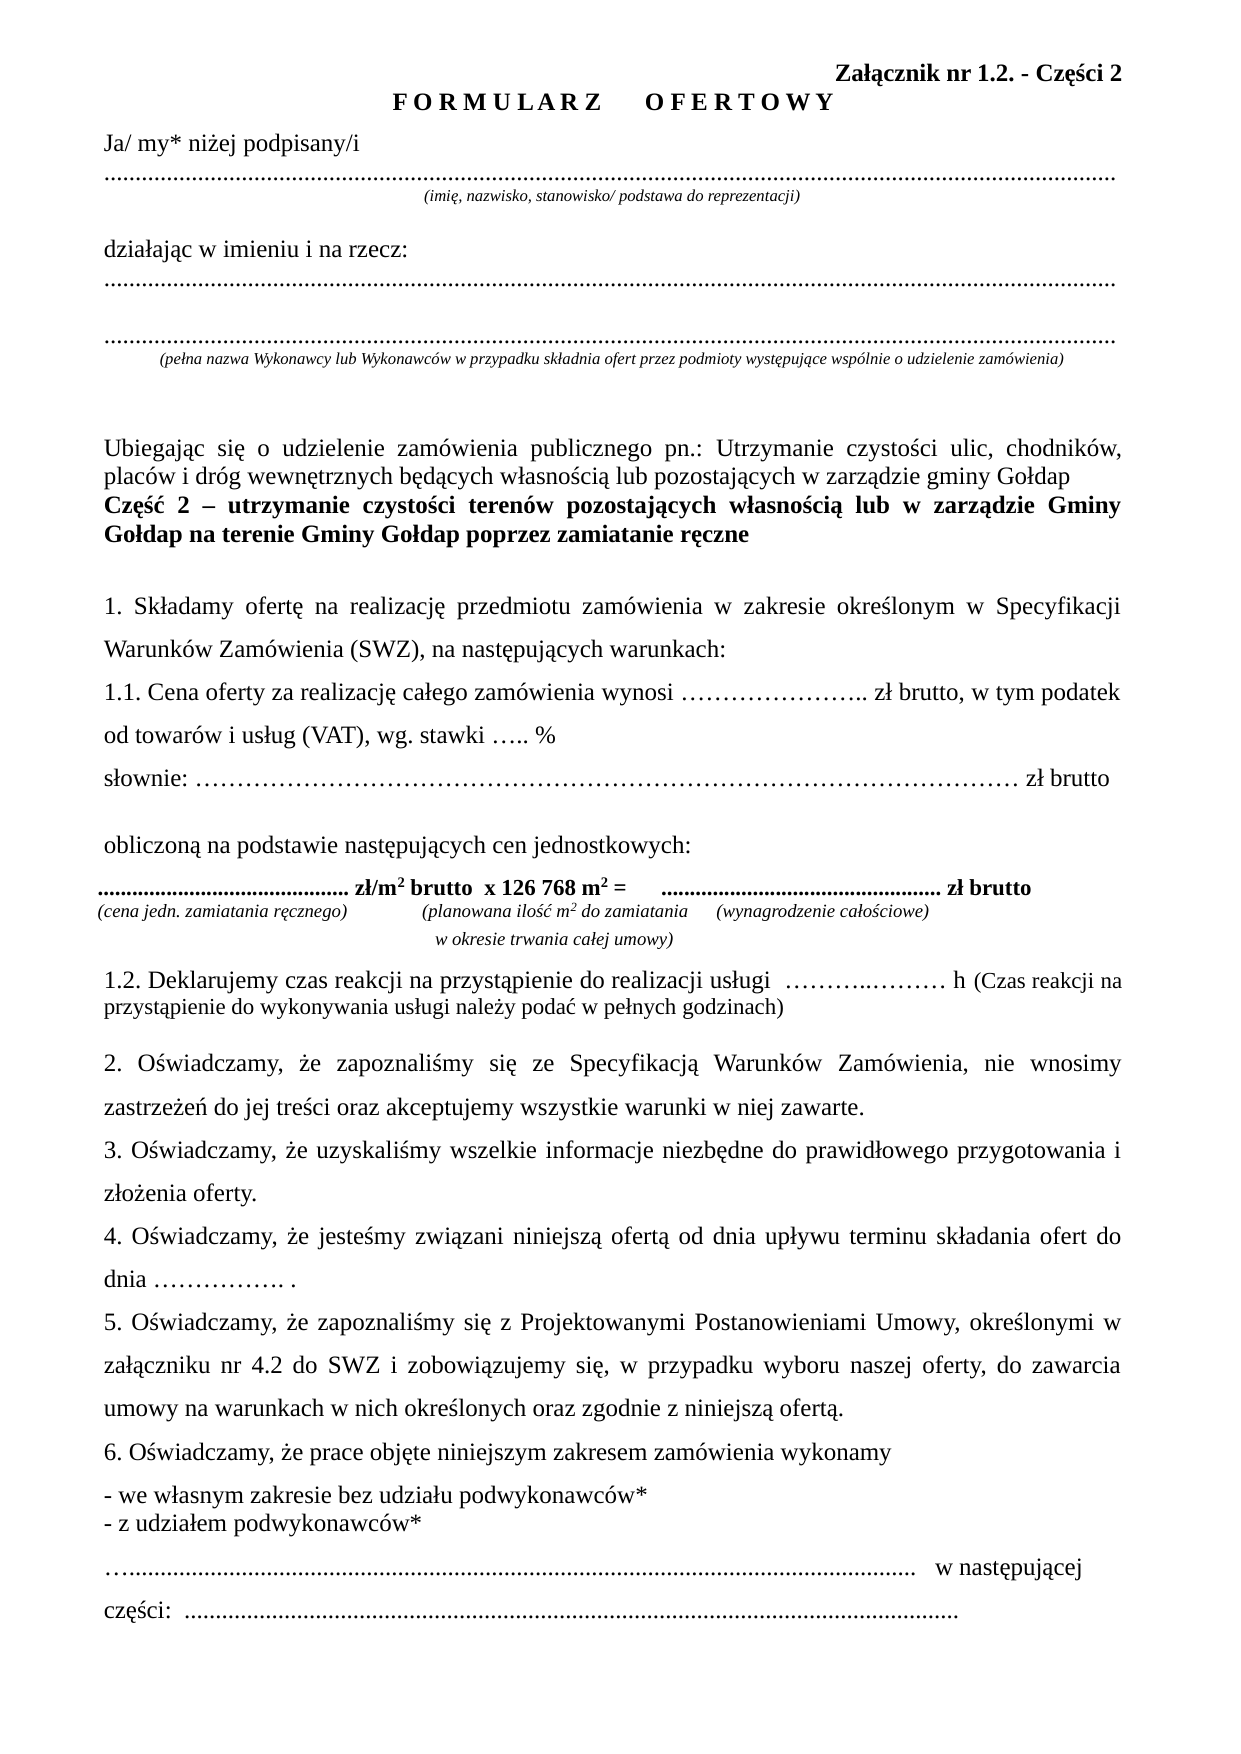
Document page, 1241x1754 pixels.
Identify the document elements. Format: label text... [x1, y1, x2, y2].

text - z udziałem podwykonawców* ….............................................................................................................................. w następującej części: ............................................................................................................................ [103, 1508, 1122, 1623]
text 1. Składamy ofertę na realizację przedmiotu zamówienia w zakresie określonym w Specyfikacji Warunków Zamówienia (SWZ), na następujących warunkach: [103, 591, 1122, 663]
text 5. Oświadczamy, że zapoznaliśmy się z Projektowanymi Postanowieniami Umowy, określonymi w załączniku nr 4.2 do SWZ i zobowiązujemy się, w przypadku wyboru naszej oferty, do zawarcia umowy na warunkach w nich określonych oraz zgodnie z niniejszą ofertą. [103, 1307, 1122, 1422]
text - we własnym zakresie bez udziału podwykonawców* [103, 1480, 1122, 1508]
text (cena jedn. zamiatania ręcznego) (planowana ilość m2 do zamiatania (wynagrodzenie całościowe) [97, 900, 1122, 922]
text w okresie trwania całej umowy) [103, 922, 1122, 950]
text Ja/ my* niżej podpisany/i [103, 128, 1122, 157]
text 2. Oświadczamy, że zapoznaliśmy się ze Specyfikacją Warunków Zamówienia, nie wnosimy zastrzeżeń do jej treści oraz akceptujemy wszystkie warunki w niej zawarte. [103, 1048, 1122, 1120]
text Część 2 – utrzymanie czystości terenów pozostających własnością lub w zarządzie Gminy Gołdap na terenie Gminy Gołdap poprzez zamiatanie ręczne [103, 490, 1122, 548]
text (pełna nazwa Wykonawcy lub Wykonawców w przypadku składnia ofert przez podmioty występujące wspólnie o udzielenie zamówienia) [103, 349, 1122, 368]
text 1.2. Deklarujemy czas reakcji na przystąpienie do realizacji usługi ………..……… h (Czas reakcji na przystąpienie do wykonywania usługi należy podać w pełnych godzinach) [103, 965, 1122, 1020]
text .................................................................................................................................................................. [103, 320, 1122, 349]
text .................................................................................................................................................................. [103, 263, 1122, 291]
text (imię, nazwisko, stanowisko/ podstawa do reprezentacji) [103, 186, 1122, 205]
text F O R M U L A R Z O F E R T O W Y [103, 87, 1122, 116]
text 6. Oświadczamy, że prace objęte niniejszym zakresem zamówienia wykonamy [103, 1437, 1122, 1465]
text słownie: ……………………………………………………………………………………… zł brutto [103, 763, 1122, 792]
text ............................................ zł/m2 brutto x 126 768 m2 = ................................................. zł brutto [97, 874, 1122, 900]
text obliczoną na podstawie następujących cen jednostkowych: [103, 831, 1122, 859]
text działając w imieniu i na rzecz: [103, 234, 1122, 263]
text .................................................................................................................................................................. [103, 157, 1122, 186]
text 3. Oświadczamy, że uzyskaliśmy wszelkie informacje niezbędne do prawidłowego przygotowania i złożenia oferty. [103, 1135, 1122, 1207]
text Załącznik nr 1.2. - Części 2 [103, 58, 1122, 87]
text 1.1. Cena oferty za realizację całego zamówienia wynosi ………………….. zł brutto, w tym podatek od towarów i usług (VAT), wg. stawki ….. % [103, 677, 1122, 749]
text Ubiegając się o udzielenie zamówienia publicznego pn.: Utrzymanie czystości ulic, chodników, placów i dróg wewnętrznych będących własnością lub pozostających w zarządzie gminy Gołdap [103, 433, 1122, 490]
text 4. Oświadczamy, że jesteśmy związani niniejszą ofertą od dnia upływu terminu składania ofert do dnia ……………. . [103, 1221, 1122, 1293]
